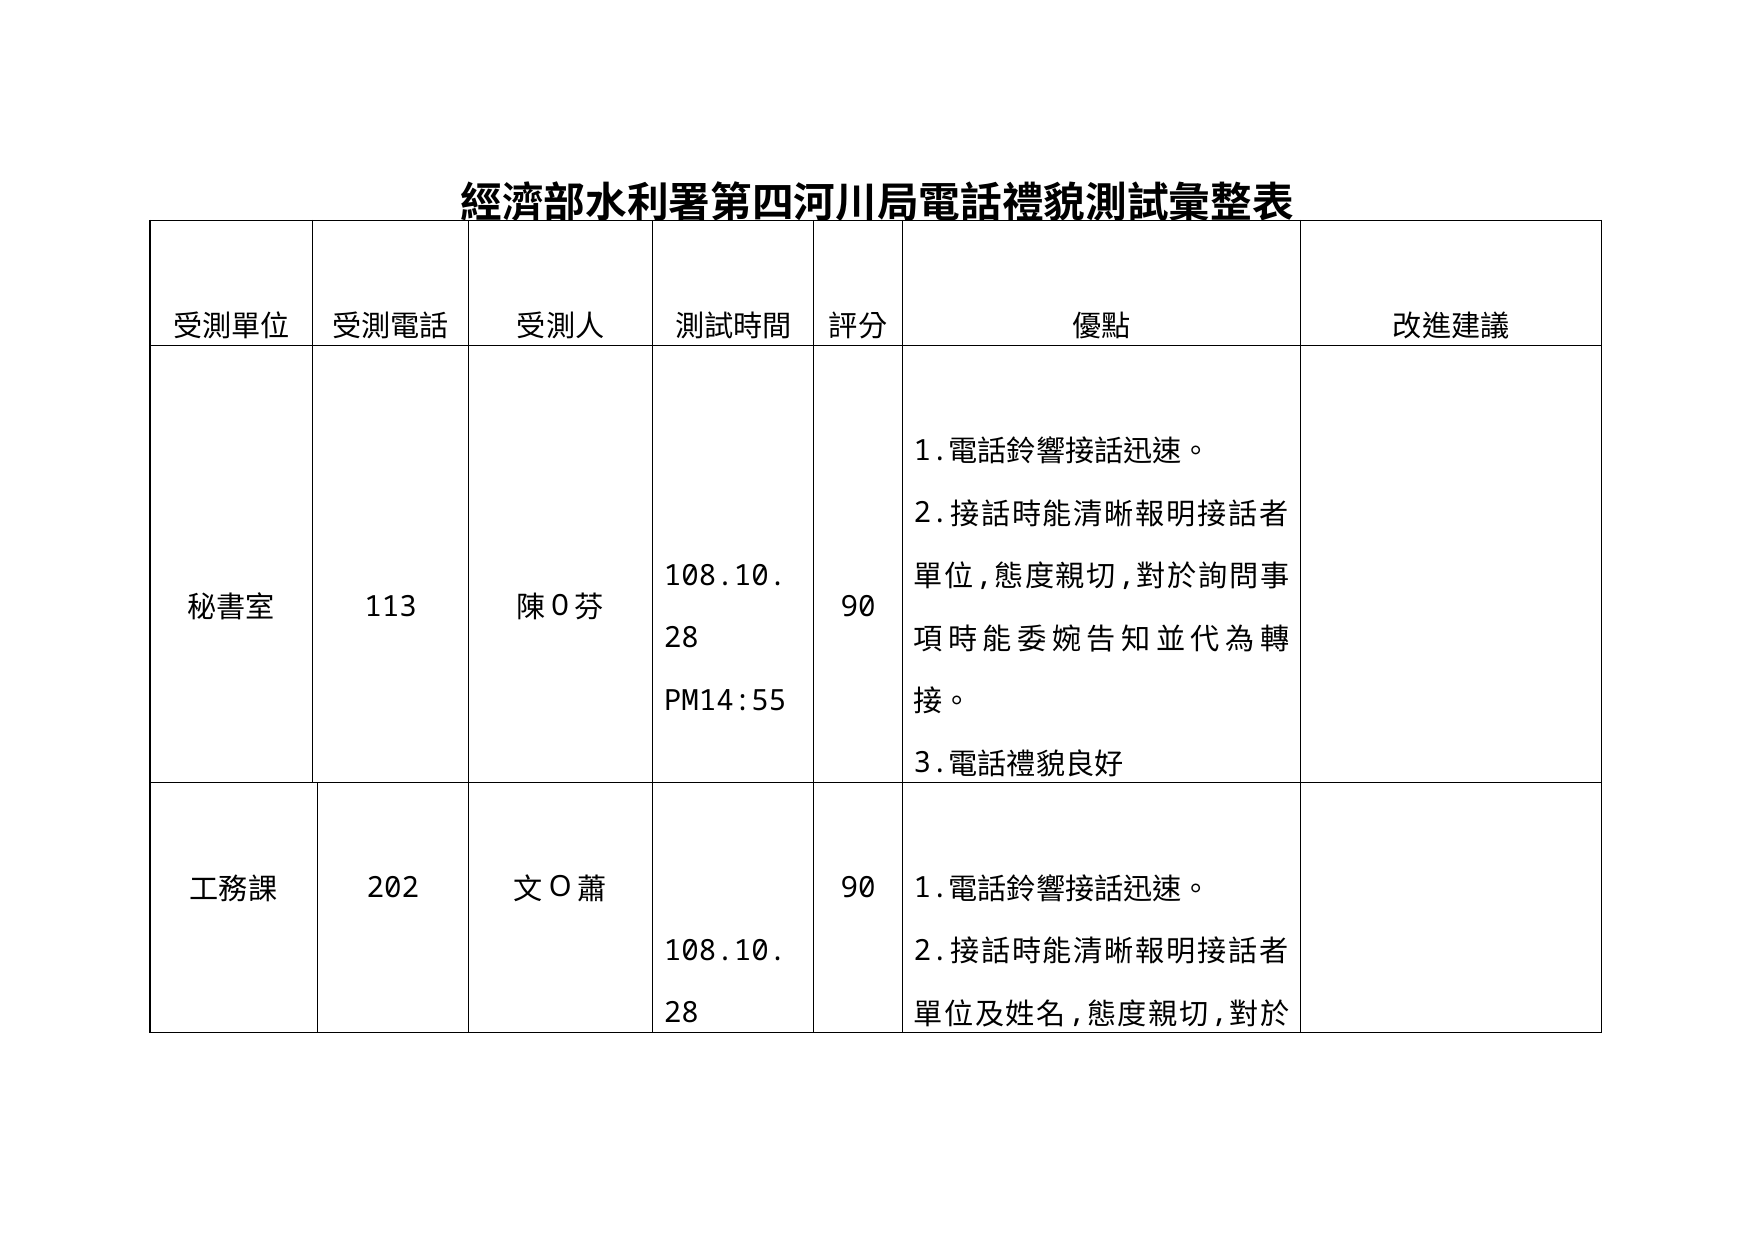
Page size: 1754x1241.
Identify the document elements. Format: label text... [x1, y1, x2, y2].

table_cell 90 [814, 346, 902, 782]
table_cell 113 [313, 346, 468, 782]
table_cell 文O蕭 [469, 783, 652, 1032]
table_cell 90 [814, 783, 902, 1032]
text 經濟部水利署第四河川局電話禮貌測試彙整表 [150, 157, 1604, 220]
table_cell [1301, 783, 1601, 1032]
table_cell 108.10.28 [653, 783, 813, 1032]
table_cell 1.電話鈴響接話迅速。 2.接話時能清晰報明接話者單位及姓名,態度親切,對於 [903, 783, 1300, 1032]
table_header 受測人 [469, 221, 652, 345]
table_header 受測單位 [151, 221, 312, 345]
table_cell 202 [318, 783, 468, 1032]
table_cell 陳O芬 [469, 346, 652, 782]
table_header 優點 [903, 221, 1300, 345]
table_cell 秘書室 [151, 346, 312, 782]
table_cell 108.10.28 PM14:55 [653, 346, 813, 782]
table_cell 工務課 [151, 783, 317, 1032]
table_header 改進建議 [1301, 221, 1601, 345]
table_header 受測電話 [313, 221, 468, 345]
table_header 評分 [814, 221, 902, 345]
table_header 測試時間 [653, 221, 813, 345]
table_cell 1.電話鈴響接話迅速。 2.接話時能清晰報明接話者單位,態度親切,對於詢問事項時能委婉告知並代為轉接。 3.電話禮貌良好 [903, 346, 1300, 782]
table_cell [1301, 346, 1601, 782]
